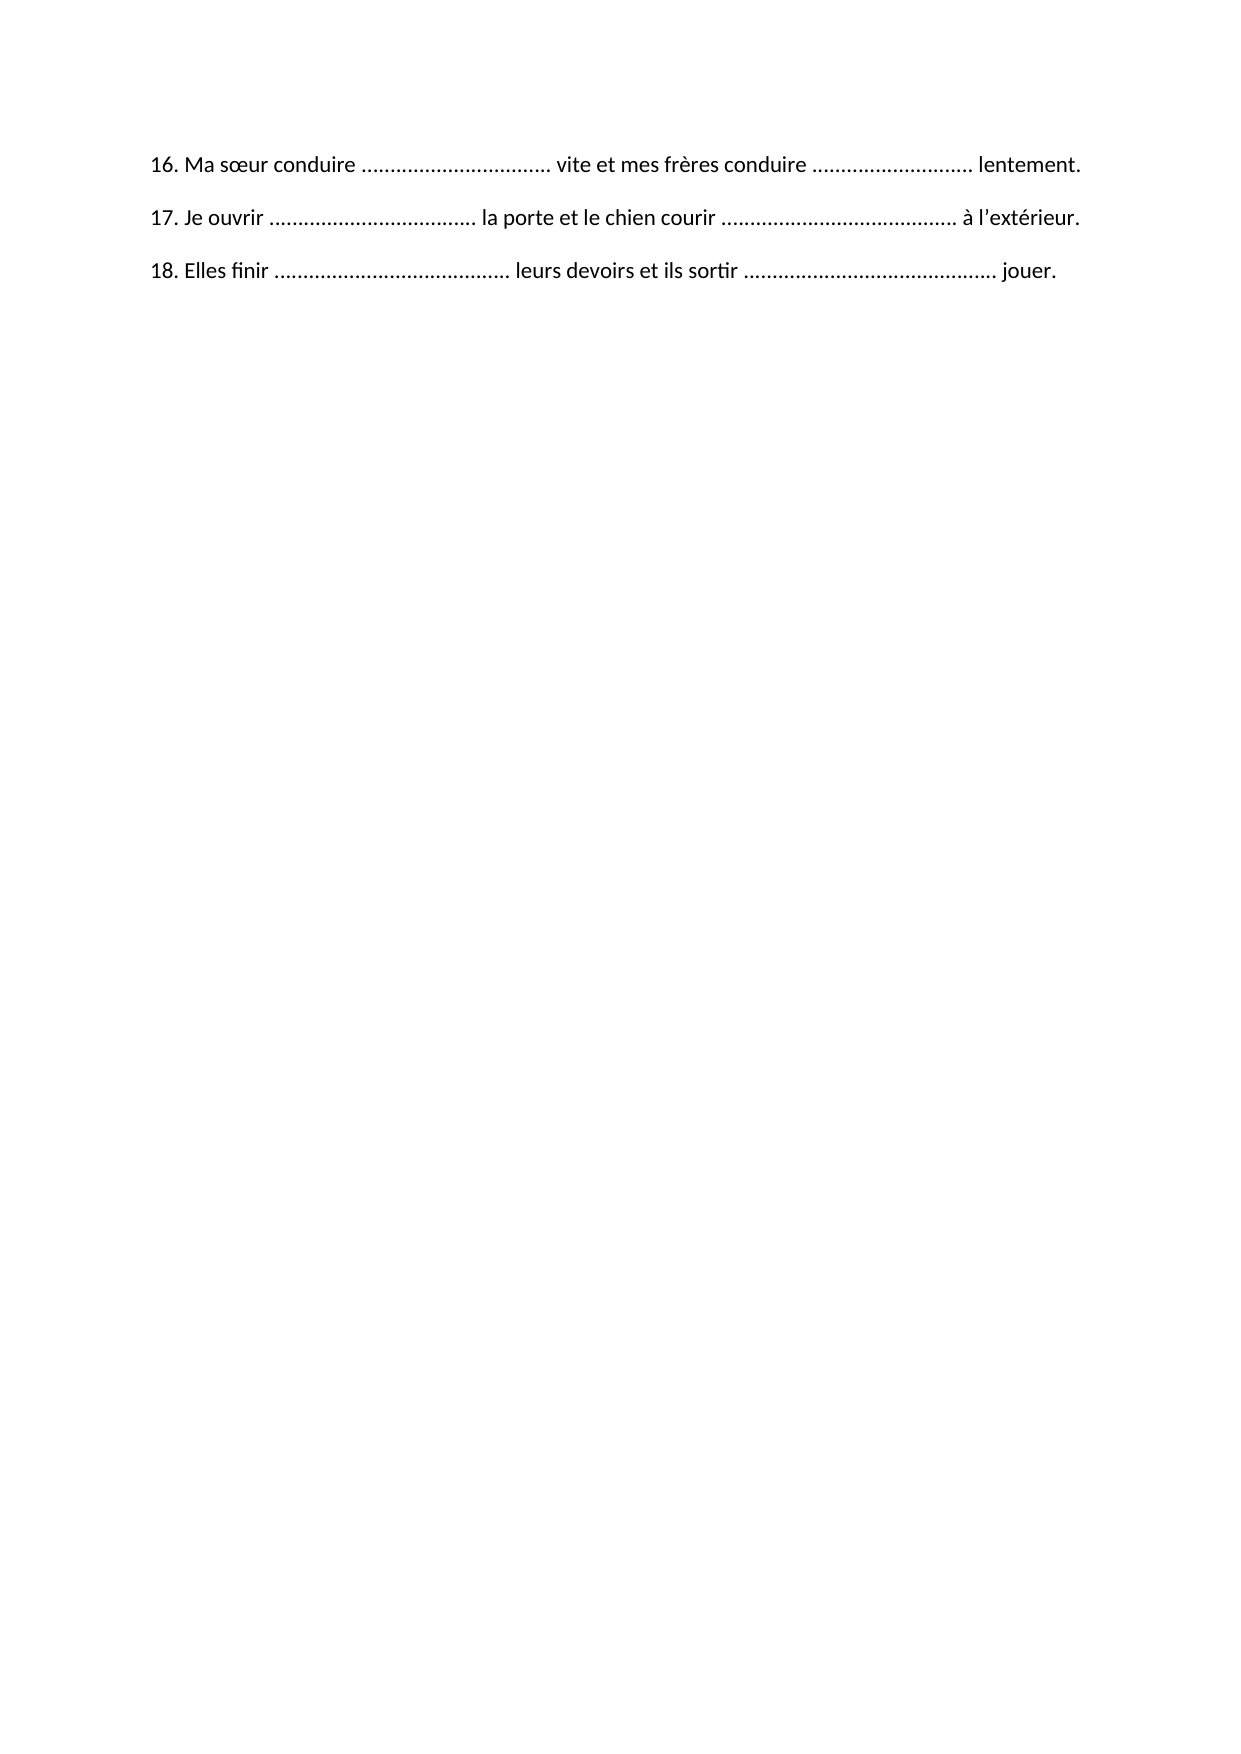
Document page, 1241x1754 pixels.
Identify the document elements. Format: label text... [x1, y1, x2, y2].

text 17. Je ouvrir .................................... la porte et le chien courir ......................................... à l’extérieur. [150, 203, 1090, 231]
text 16. Ma sœur conduire ................................. vite et mes frères conduire ............................ lentement. [150, 150, 1090, 178]
text 18. Elles finir ......................................... leurs devoirs et ils sortir ............................................ jouer. [150, 256, 1090, 316]
